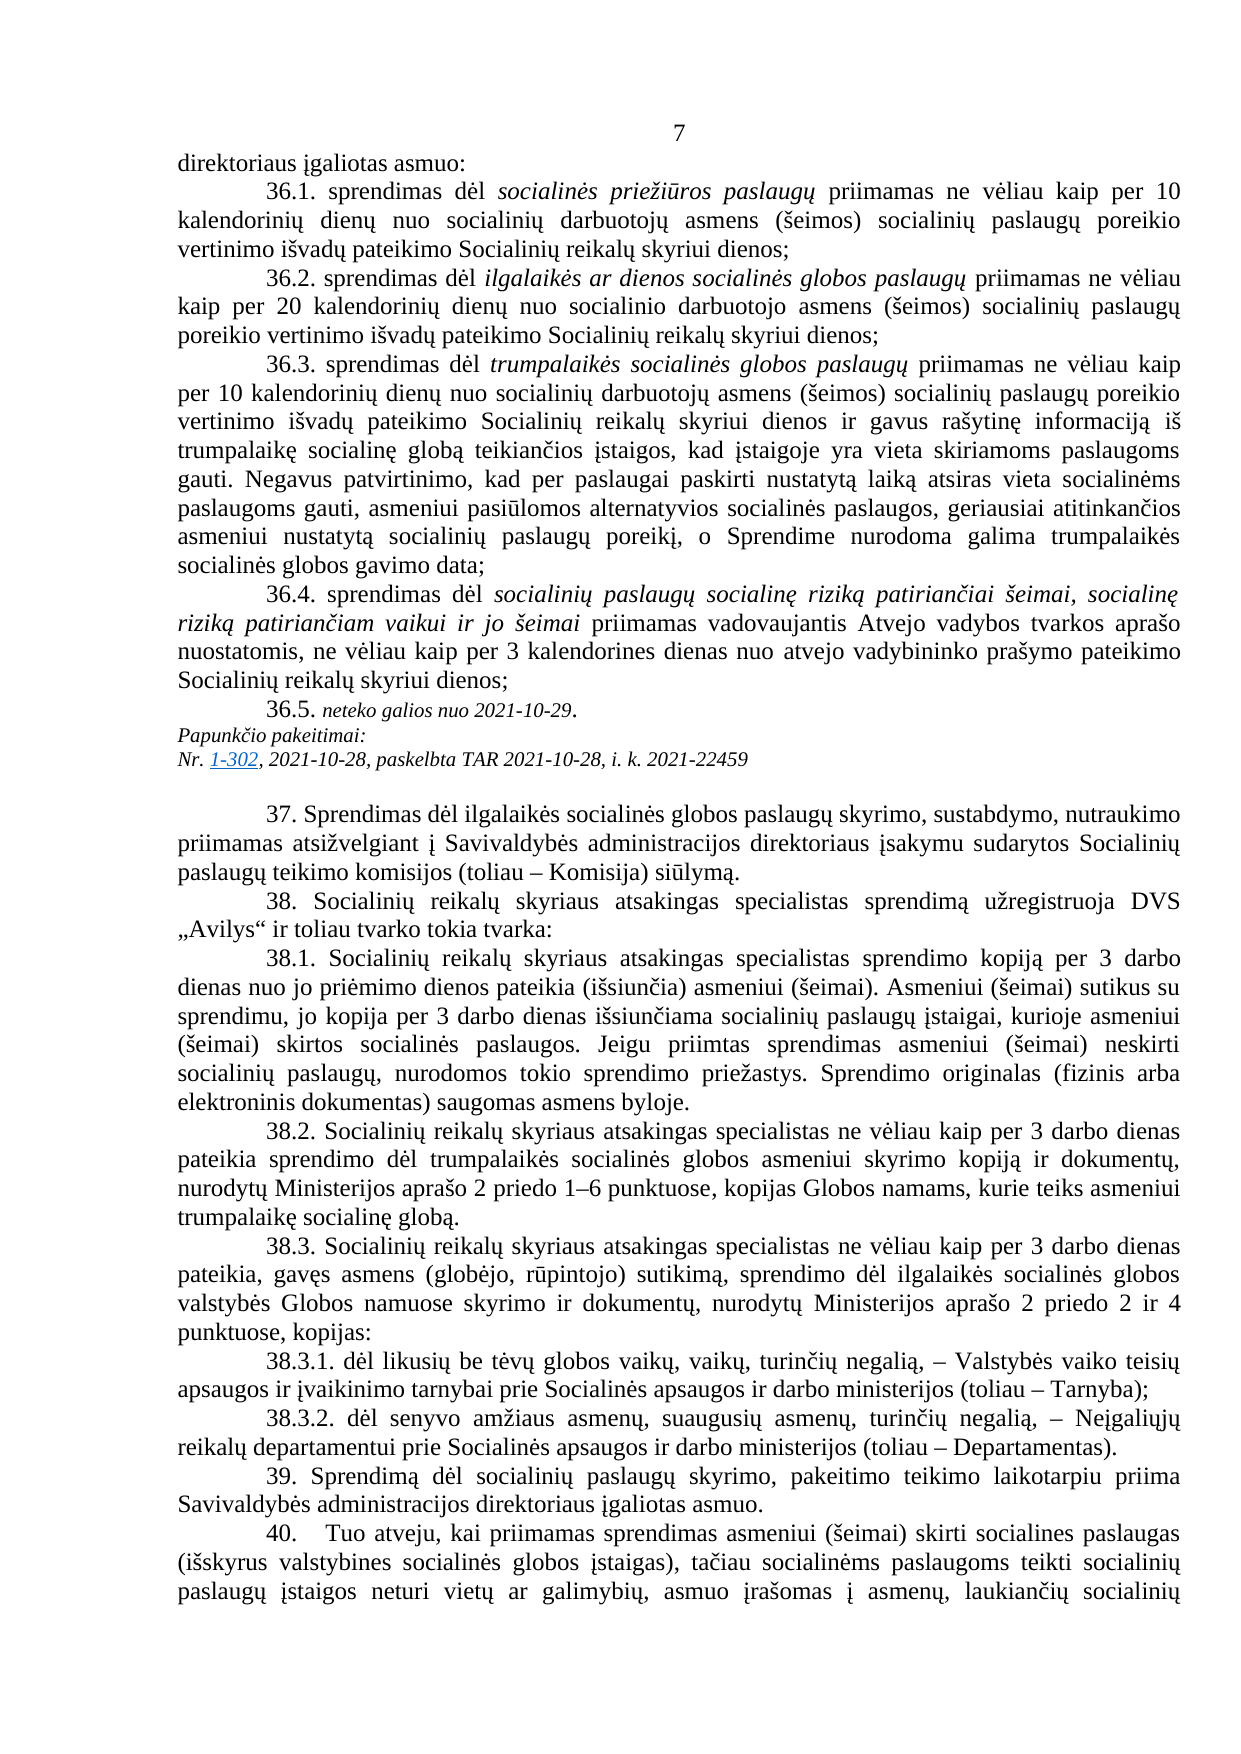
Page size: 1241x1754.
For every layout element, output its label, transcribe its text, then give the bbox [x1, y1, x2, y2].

text Nr. 1-302, 2021-10-28, paskelbta TAR 2021-10-28, i. k. 2021-22459 [177, 747, 1181, 771]
text Papunkčio pakeitimai: [177, 723, 1181, 747]
text 40. Tuo atveju, kai priimamas sprendimas asmeniui (šeimai) skirti socialines paslaugas (išskyrus valstybines socialinės globos įstaigas), tačiau socialinėms paslaugoms teikti socialinių paslaugų įstaigos neturi vietų ar galimybių, asmuo įrašomas į asmenų, laukiančių socialinių [177, 1518, 1181, 1604]
text 36.1. sprendimas dėl socialinės priežiūros paslaugų priimamas ne vėliau kaip per 10 kalendorinių dienų nuo socialinių darbuotojų asmens (šeimos) socialinių paslaugų poreikio vertinimo išvadų pateikimo Socialinių reikalų skyriui dienos; [177, 176, 1181, 263]
text 39. Sprendimą dėl socialinių paslaugų skyrimo, pakeitimo teikimo laikotarpiu priima Savivaldybės administracijos direktoriaus įgaliotas asmuo. [177, 1461, 1181, 1518]
text 38.3.1. dėl likusių be tėvų globos vaikų, vaikų, turinčių negalią, – Valstybės vaiko teisių apsaugos ir įvaikinimo tarnybai prie Socialinės apsaugos ir darbo ministerijos (toliau – Tarnyba); [177, 1346, 1181, 1403]
text 38.1. Socialinių reikalų skyriaus atsakingas specialistas sprendimo kopiją per 3 darbo dienas nuo jo priėmimo dienos pateikia (išsiunčia) asmeniui (šeimai). Asmeniui (šeimai) sutikus su sprendimu, jo kopija per 3 darbo dienas išsiunčiama socialinių paslaugų įstaigai, kurioje asmeniui (šeimai) skirtos socialinės paslaugos. Jeigu priimtas sprendimas asmeniui (šeimai) neskirti socialinių paslaugų, nurodomos tokio sprendimo priežastys. Sprendimo originalas (fizinis arba elektroninis dokumentas) saugomas asmens byloje. [177, 943, 1181, 1116]
text 38.3.2. dėl senyvo amžiaus asmenų, suaugusių asmenų, turinčių negalią, – Neįgaliųjų reikalų departamentui prie Socialinės apsaugos ir darbo ministerijos (toliau – Departamentas). [177, 1403, 1181, 1461]
text 36.4. sprendimas dėl socialinių paslaugų socialinę riziką patiriančiai šeimai, socialinę riziką patiriančiam vaikui ir jo šeimai priimamas vadovaujantis Atvejo vadybos tvarkos aprašo nuostatomis, ne vėliau kaip per 3 kalendorines dienas nuo atvejo vadybininko prašymo pateikimo Socialinių reikalų skyriui dienos; [177, 579, 1181, 694]
text 38.2. Socialinių reikalų skyriaus atsakingas specialistas ne vėliau kaip per 3 darbo dienas pateikia sprendimo dėl trumpalaikės socialinės globos asmeniui skyrimo kopiją ir dokumentų, nurodytų Ministerijos aprašo 2 priedo 1–6 punktuose, kopijas Globos namams, kurie teiks asmeniui trumpalaikę socialinę globą. [177, 1116, 1181, 1231]
text 37. Sprendimas dėl ilgalaikės socialinės globos paslaugų skyrimo, sustabdymo, nutraukimo priimamas atsižvelgiant į Savivaldybės administracijos direktoriaus įsakymu sudarytos Socialinių paslaugų teikimo komisijos (toliau – Komisija) siūlymą. [177, 799, 1181, 886]
text 38. Socialinių reikalų skyriaus atsakingas specialistas sprendimą užregistruoja DVS „Avilys“ ir toliau tvarko tokia tvarka: [177, 886, 1181, 943]
text 36.2. sprendimas dėl ilgalaikės ar dienos socialinės globos paslaugų priimamas ne vėliau kaip per 20 kalendorinių dienų nuo socialinio darbuotojo asmens (šeimos) socialinių paslaugų poreikio vertinimo išvadų pateikimo Socialinių reikalų skyriui dienos; [177, 263, 1181, 349]
text direktoriaus įgaliotas asmuo: [177, 148, 1181, 176]
text 36.5. neteko galios nuo 2021-10-29. [177, 694, 1181, 723]
text 38.3. Socialinių reikalų skyriaus atsakingas specialistas ne vėliau kaip per 3 darbo dienas pateikia, gavęs asmens (globėjo, rūpintojo) sutikimą, sprendimo dėl ilgalaikės socialinės globos valstybės Globos namuose skyrimo ir dokumentų, nurodytų Ministerijos aprašo 2 priedo 2 ir 4 punktuose, kopijas: [177, 1231, 1181, 1346]
text 36.3. sprendimas dėl trumpalaikės socialinės globos paslaugų priimamas ne vėliau kaip per 10 kalendorinių dienų nuo socialinių darbuotojų asmens (šeimos) socialinių paslaugų poreikio vertinimo išvadų pateikimo Socialinių reikalų skyriui dienos ir gavus rašytinę informaciją iš trumpalaikę socialinę globą teikiančios įstaigos, kad įstaigoje yra vieta skiriamoms paslaugoms gauti. Negavus patvirtinimo, kad per paslaugai paskirti nustatytą laiką atsiras vieta socialinėms paslaugoms gauti, asmeniui pasiūlomos alternatyvios socialinės paslaugos, geriausiai atitinkančios asmeniui nustatytą socialinių paslaugų poreikį, o Sprendime nurodoma galima trumpalaikės socialinės globos gavimo data; [177, 349, 1181, 579]
